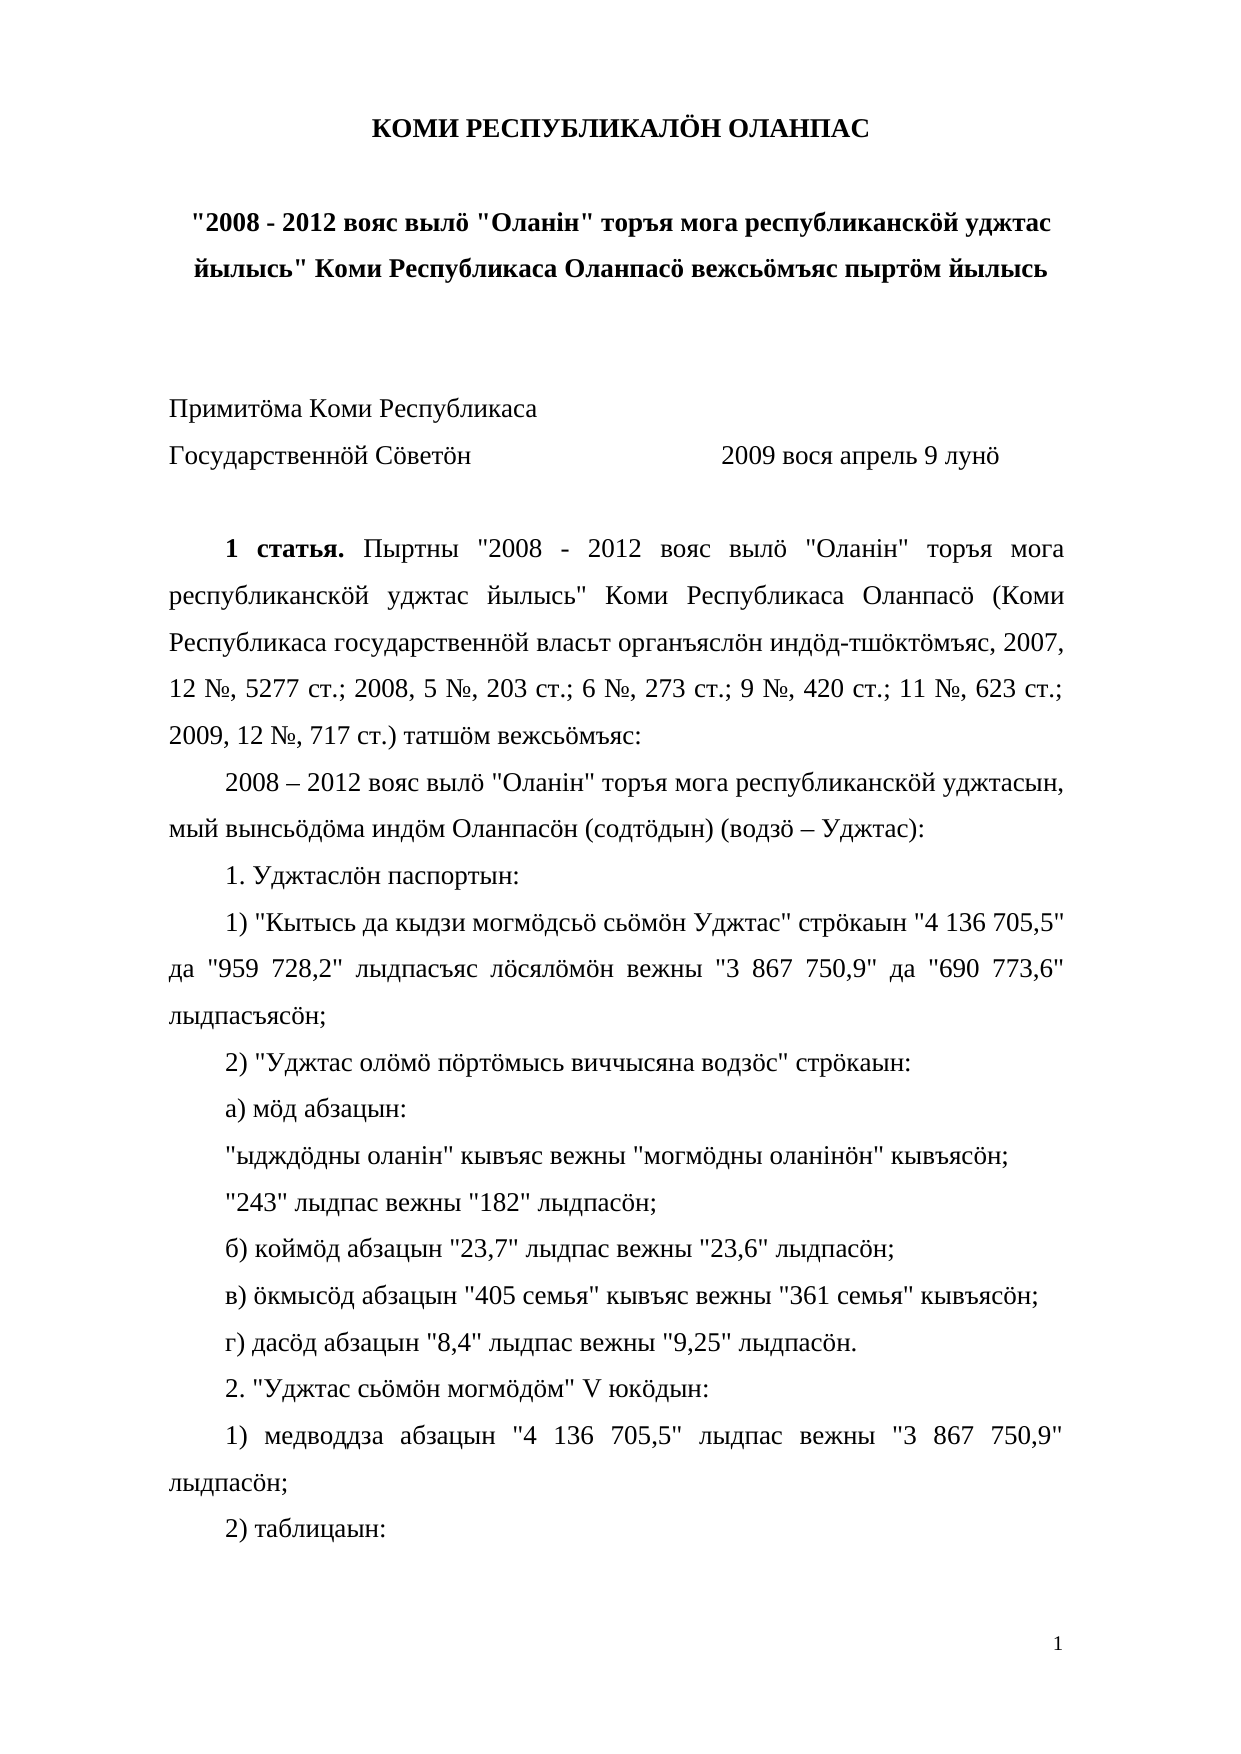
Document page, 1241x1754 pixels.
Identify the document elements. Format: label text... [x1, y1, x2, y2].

text 2008 – 2012 вояс вылö "Оланiн" торъя мога республиканскöй уджтасын, мый вынсьöдöма индöм Оланпасöн (содтöдын) (водзö – Уджтас): [169, 766, 1065, 843]
text в) öкмысöд абзацын "405 семья" кывъяс вежны "361 семья" кывъясöн; [169, 1279, 1065, 1310]
text "2008 - 2012 вояс вылö "Оланiн" торъя мога республиканскöй уджтас йылысь" Коми Республикаса Оланпасö вежсьöмъяс пыртöм йылысь [169, 206, 1073, 283]
text "ыдждöдны оланiн" кывъяс вежны "могмöдны оланiнöн" кывъясöн; [169, 1139, 1065, 1170]
text а) мöд абзацын: [169, 1092, 1065, 1123]
text КОМИ РЕСПУБЛИКАЛÖН ОЛАНПАС [169, 112, 1073, 143]
text 1. Уджтаслöн паспортын: [169, 859, 1065, 890]
text Государственнöй Сöветöн 2009 вося апрель 9 лунö [169, 439, 1073, 470]
text г) дасöд абзацын "8,4" лыдпас вежны "9,25" лыдпасöн. [169, 1326, 1065, 1357]
text 1) медводдза абзацын "4 136 705,5" лыдпас вежны "3 867 750,9" лыдпасöн; [169, 1419, 1063, 1497]
text Примитöма Коми Республикаса [169, 392, 1073, 423]
text 1 статья. Пыртны "2008 - 2012 вояс вылö "Оланiн" торъя мога республиканскöй уджтас йылысь" Коми Республикаса Оланпасö (Коми Республикаса государственнöй власьт органъяслöн индöд-тшöктöмъяс, 2007, 12 №, 5277 ст.; 2008, 5 №, 203 ст.; 6 №, 273 ст.; 9 №, 420 ст.; 11 №, 623 ст.; 2009, 12 №, 717 ст.) татшöм вежсьöмъяс: [169, 532, 1065, 750]
text б) коймöд абзацын "23,7" лыдпас вежны "23,6" лыдпасöн; [169, 1232, 1065, 1263]
text "243" лыдпас вежны "182" лыдпасöн; [169, 1186, 1065, 1217]
text 1) "Кытысь да кыдзи могмöдсьö сьöмöн Уджтас" стрöкаын "4 136 705,5" да "959 728,2" лыдпасъяс лöсялöмöн вежны "3 867 750,9" да "690 773,6" лыдпасъясöн; [169, 906, 1065, 1030]
text 2) таблицаын: [169, 1512, 1063, 1543]
text 2. "Уджтас сьöмöн могмöдöм" V юкöдын: [169, 1372, 1063, 1403]
text 2) "Уджтас олöмö пöртöмысь виччысяна водзöс" стрöкаын: [169, 1046, 1065, 1077]
